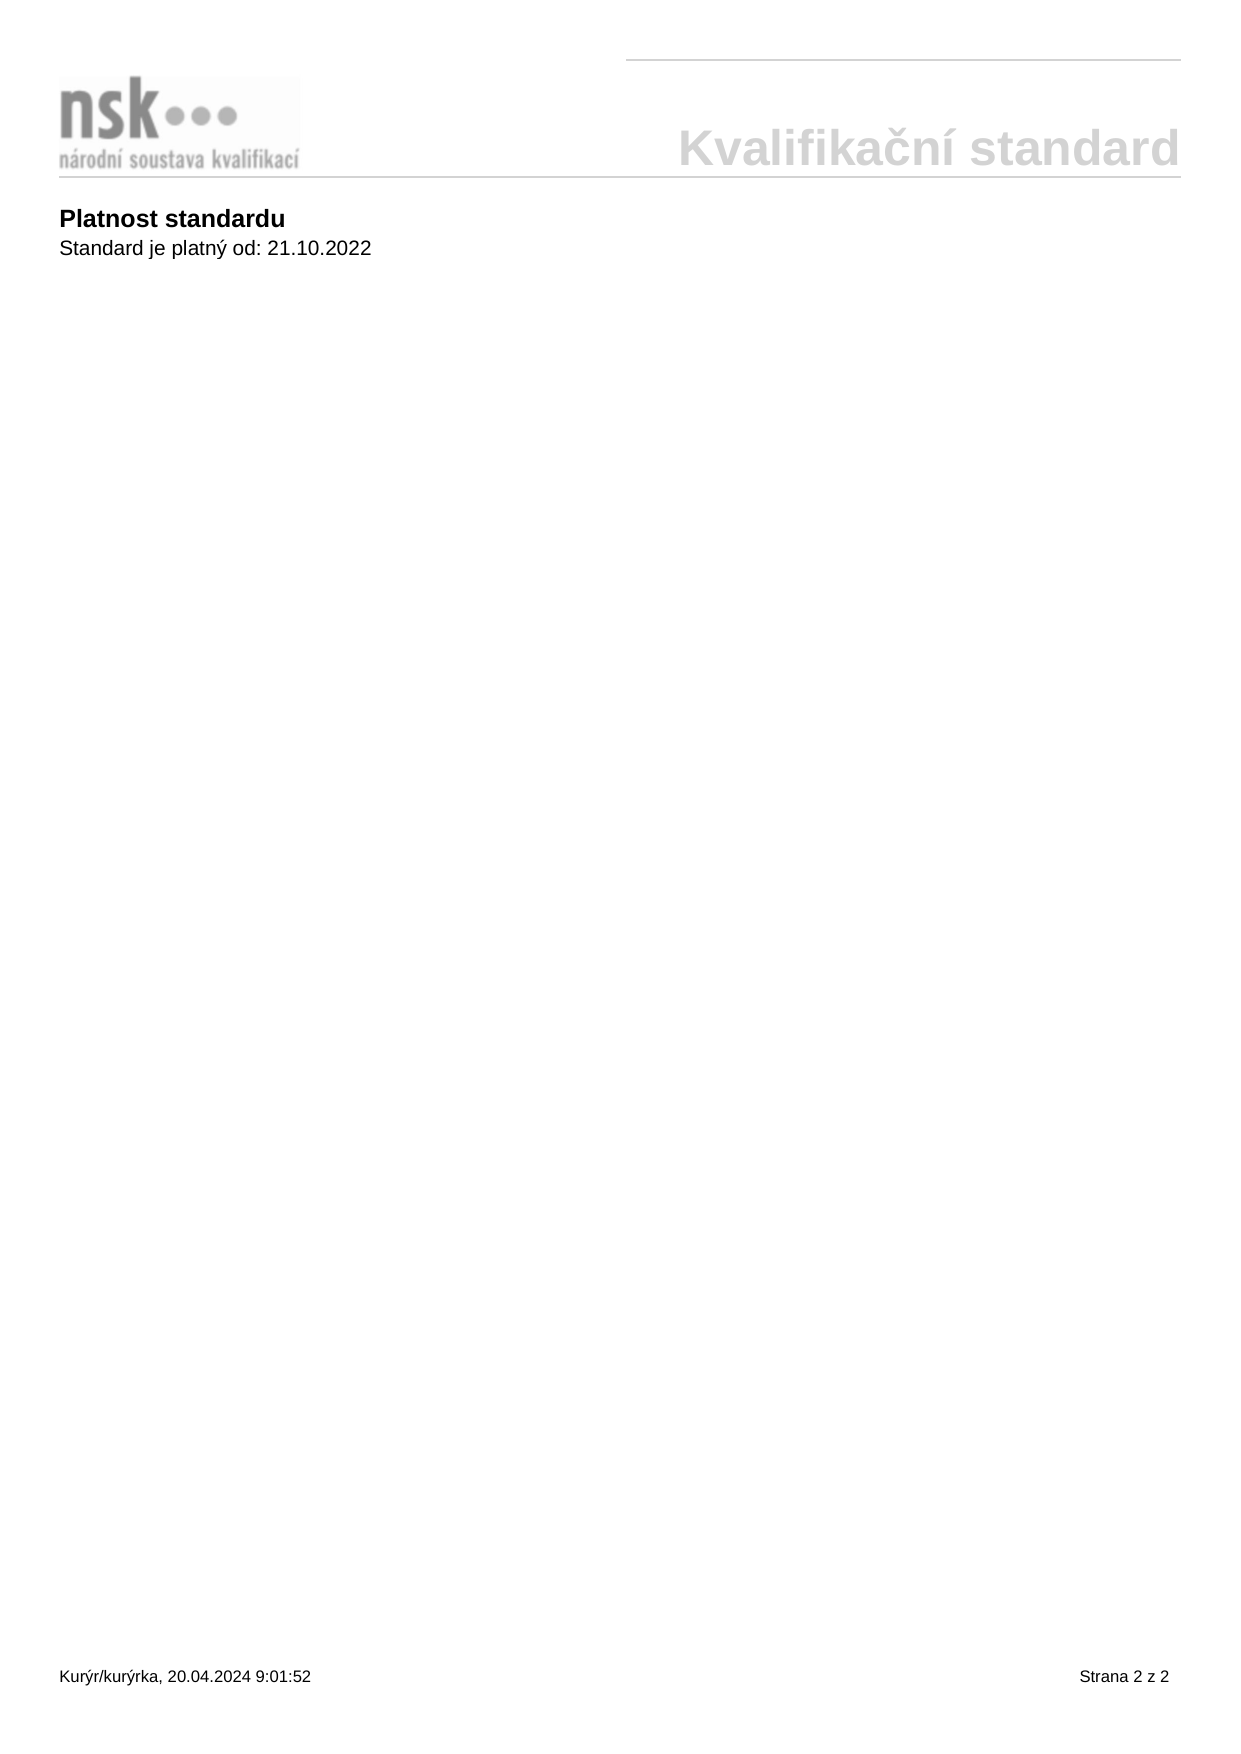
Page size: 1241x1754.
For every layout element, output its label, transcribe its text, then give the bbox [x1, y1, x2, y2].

table_cell [621, 59, 626, 170]
table_cell [1169, 1409, 1181, 1658]
table_cell [1169, 859, 1181, 1159]
table_cell [1093, 259, 1169, 559]
table_cell [626, 259, 862, 559]
table_cell Platnost standardu [59, 200, 1181, 236]
table_cell [484, 171, 620, 176]
table_cell [626, 1409, 862, 1658]
table_cell [1169, 1658, 1181, 1694]
table_cell [1093, 1159, 1169, 1409]
table_cell [620, 259, 626, 559]
table_cell [59, 859, 483, 1159]
table_cell [862, 859, 1093, 1159]
table_cell [484, 859, 620, 1159]
table_cell [484, 1409, 620, 1658]
picture [58, 59, 621, 171]
table_cell [1169, 559, 1181, 859]
table_cell [862, 1159, 1093, 1409]
table_cell [59, 559, 483, 859]
table_cell [59, 194, 483, 200]
table_cell [626, 859, 862, 1159]
table_cell Kvalifikační standard [626, 61, 1181, 176]
table_cell [862, 194, 1093, 200]
table_cell [59, 1159, 483, 1409]
table_cell [1169, 259, 1181, 559]
table_cell [626, 559, 862, 859]
table_cell [59, 1409, 483, 1658]
table_cell [59, 171, 483, 176]
table_cell [862, 259, 1093, 559]
table_cell [620, 859, 626, 1159]
table_cell [59, 259, 483, 559]
table_cell [484, 194, 620, 200]
table_cell [59, 178, 1181, 194]
table_cell [620, 1159, 626, 1409]
table_cell [620, 559, 626, 859]
table_cell [484, 1159, 620, 1409]
table_cell [1169, 1159, 1181, 1409]
table_cell Kurýr/kurýrka, 20.04.2024 9:01:52 [59, 1658, 862, 1694]
table_cell [626, 1159, 862, 1409]
table_cell [626, 194, 862, 200]
table_cell [862, 1409, 1093, 1658]
table_cell [1093, 1409, 1169, 1658]
table_cell [862, 559, 1093, 859]
table_cell [484, 559, 620, 859]
table_cell [620, 1409, 626, 1658]
table_cell Standard je platný od: 21.10.2022 [59, 236, 1181, 259]
table_cell [484, 259, 620, 559]
table_cell [1093, 859, 1169, 1159]
table_cell Strana 2 z 2 [862, 1658, 1169, 1694]
table_cell [1169, 194, 1181, 200]
table_cell [1093, 194, 1169, 200]
table_cell [1093, 559, 1169, 859]
